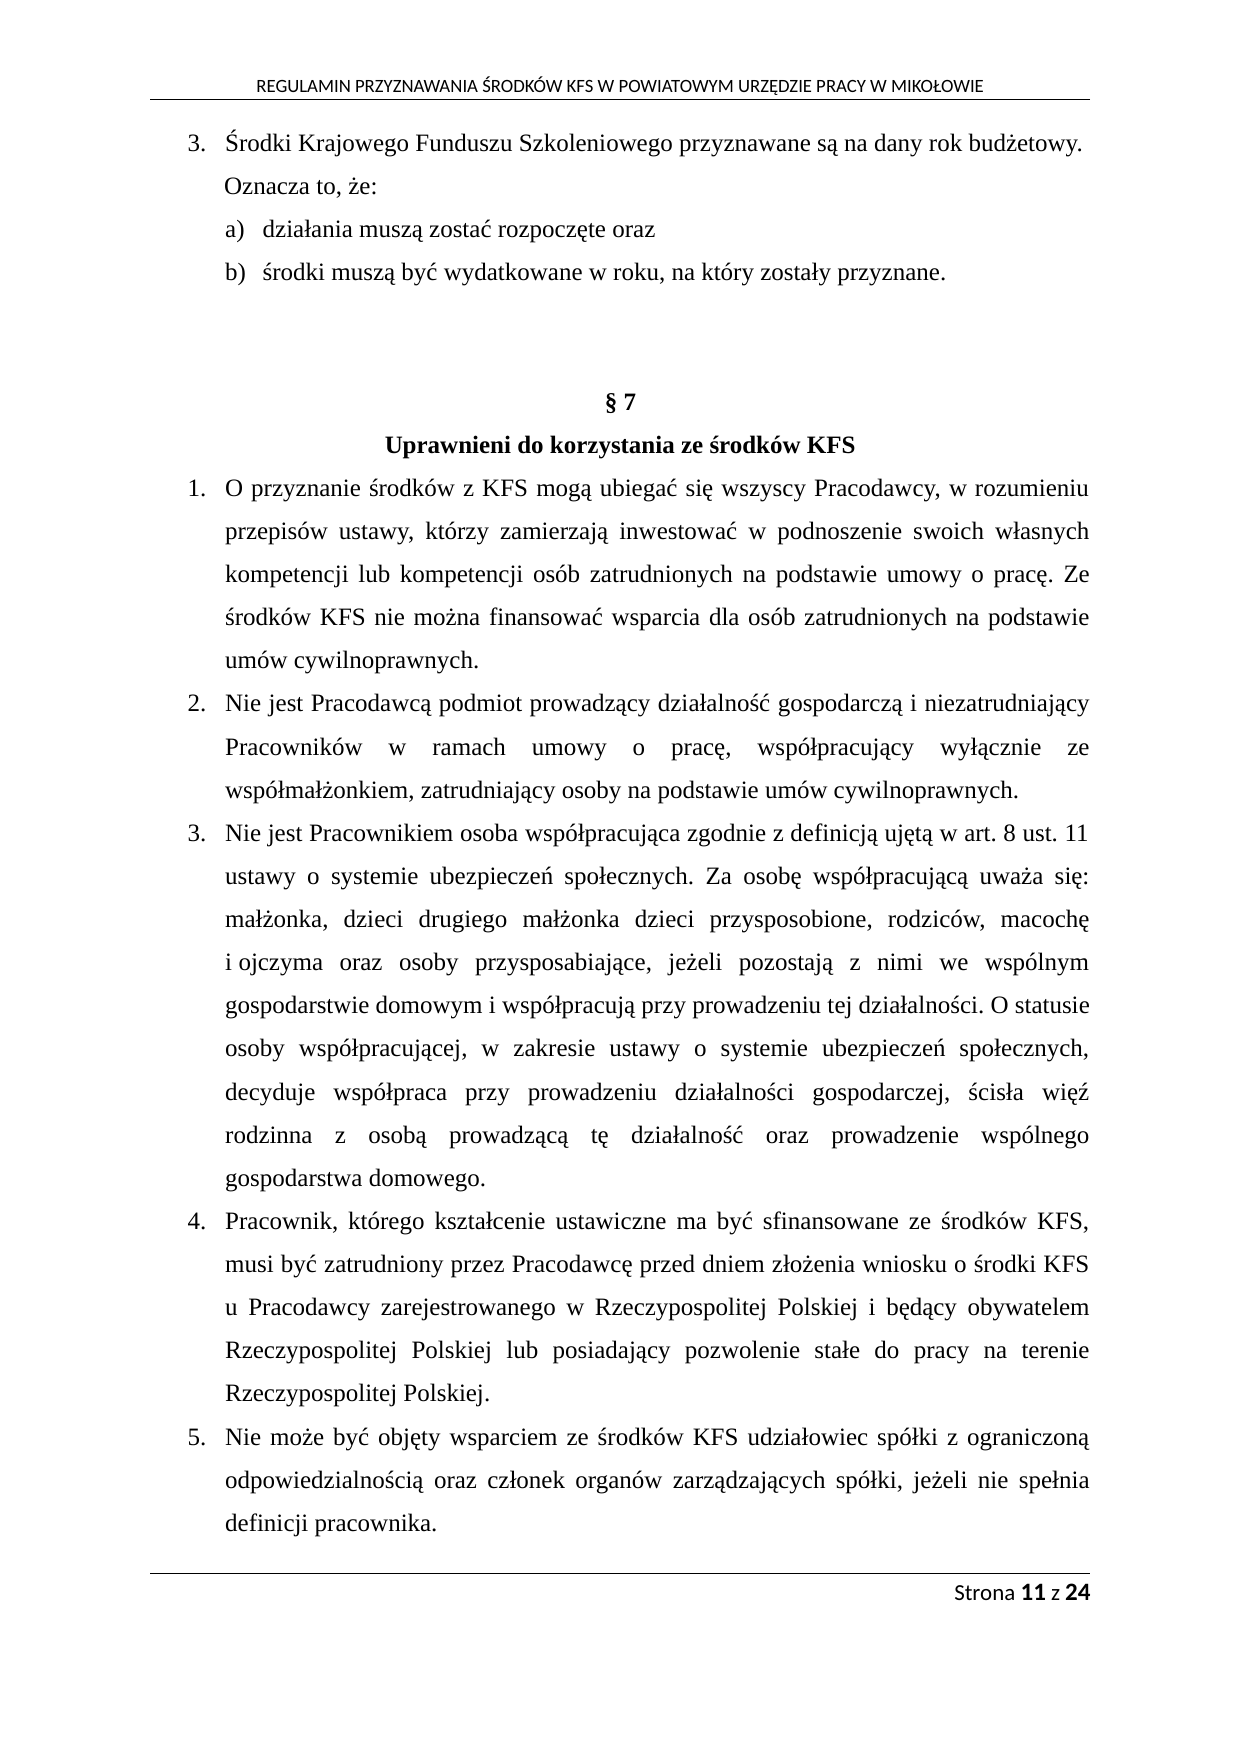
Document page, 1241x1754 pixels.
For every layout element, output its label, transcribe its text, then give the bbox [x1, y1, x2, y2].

list Oznacza to, że: [150, 171, 1090, 200]
list Nie jest Pracodawcą podmiot prowadzący działalność gospodarczą i niezatrudniający Pracowników w ramach umowy o pracę, współpracujący wyłącznie ze współmałżonkiem, zatrudniający osoby na podstawie umów cywilnoprawnych. [187, 688, 1090, 803]
list działania muszą zostać rozpoczęte oraz [225, 214, 1090, 243]
list Pracownik, którego kształcenie ustawiczne ma być sfinansowane ze środków KFS, musi być zatrudniony przez Pracodawcę przed dniem złożenia wniosku o środki KFS u Pracodawcy zarejestrowanego w Rzeczypospolitej Polskiej i będący obywatelem Rzeczypospolitej Polskiej lub posiadający pozwolenie stałe do pracy na terenie Rzeczypospolitej Polskiej. [187, 1206, 1090, 1407]
list środki muszą być wydatkowane w roku, na który zostały przyznane. [225, 257, 1090, 286]
list Nie może być objęty wsparciem ze środków KFS udziałowiec spółki z ograniczoną odpowiedzialnością oraz członek organów zarządzających spółki, jeżeli nie spełnia definicji pracownika. [187, 1422, 1090, 1537]
text § 7 [150, 387, 1090, 415]
list O przyznanie środków z KFS mogą ubiegać się wszyscy Pracodawcy, w rozumieniu przepisów ustawy, którzy zamierzają inwestować w podnoszenie swoich własnych kompetencji lub kompetencji osób zatrudnionych na podstawie umowy o pracę. Ze środków KFS nie można finansować wsparcia dla osób zatrudnionych na podstawie umów cywilnoprawnych. [187, 473, 1090, 674]
list Środki Krajowego Funduszu Szkoleniowego przyznawane są na dany rok budżetowy. [187, 128, 1090, 157]
text Uprawnieni do korzystania ze środków KFS [150, 430, 1090, 458]
list Nie jest Pracownikiem osoba współpracująca zgodnie z definicją ujętą w art. 8 ust. 11 ustawy o systemie ubezpieczeń społecznych. Za osobę współpracującą uważa się: małżonka, dzieci drugiego małżonka dzieci przysposobione, rodziców, macochę i ojczyma oraz osoby przysposabiające, jeżeli pozostają z nimi we wspólnym gospodarstwie domowym i współpracują przy prowadzeniu tej działalności. O statusie osoby współpracującej, w zakresie ustawy o systemie ubezpieczeń społecznych, decyduje współpraca przy prowadzeniu działalności gospodarczej, ścisła więź rodzinna z osobą prowadzącą tę działalność oraz prowadzenie wspólnego gospodarstwa domowego. [187, 818, 1090, 1192]
